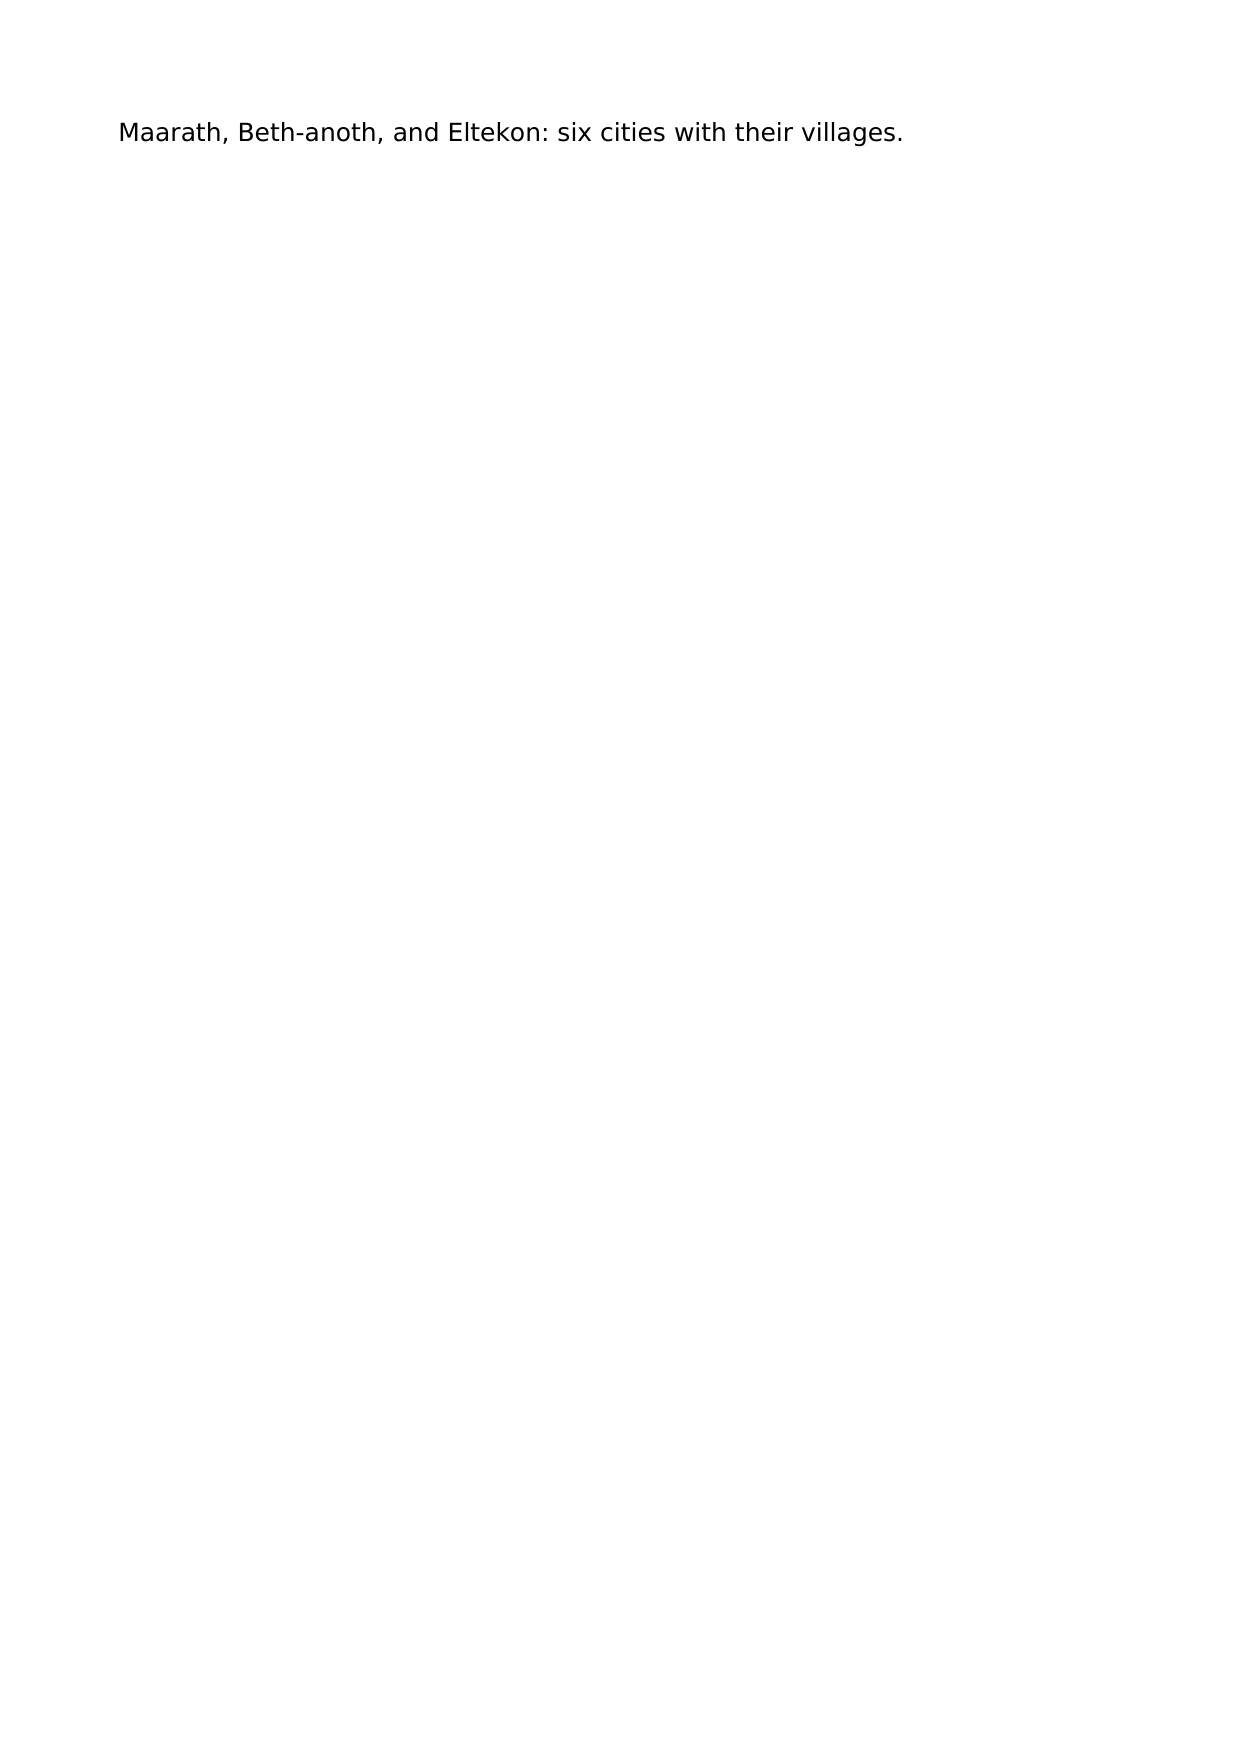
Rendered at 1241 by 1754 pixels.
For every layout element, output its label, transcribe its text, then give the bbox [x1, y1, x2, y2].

text Maarath, Beth-anoth, and Eltekon: six cities with their villages. [118, 118, 1122, 147]
